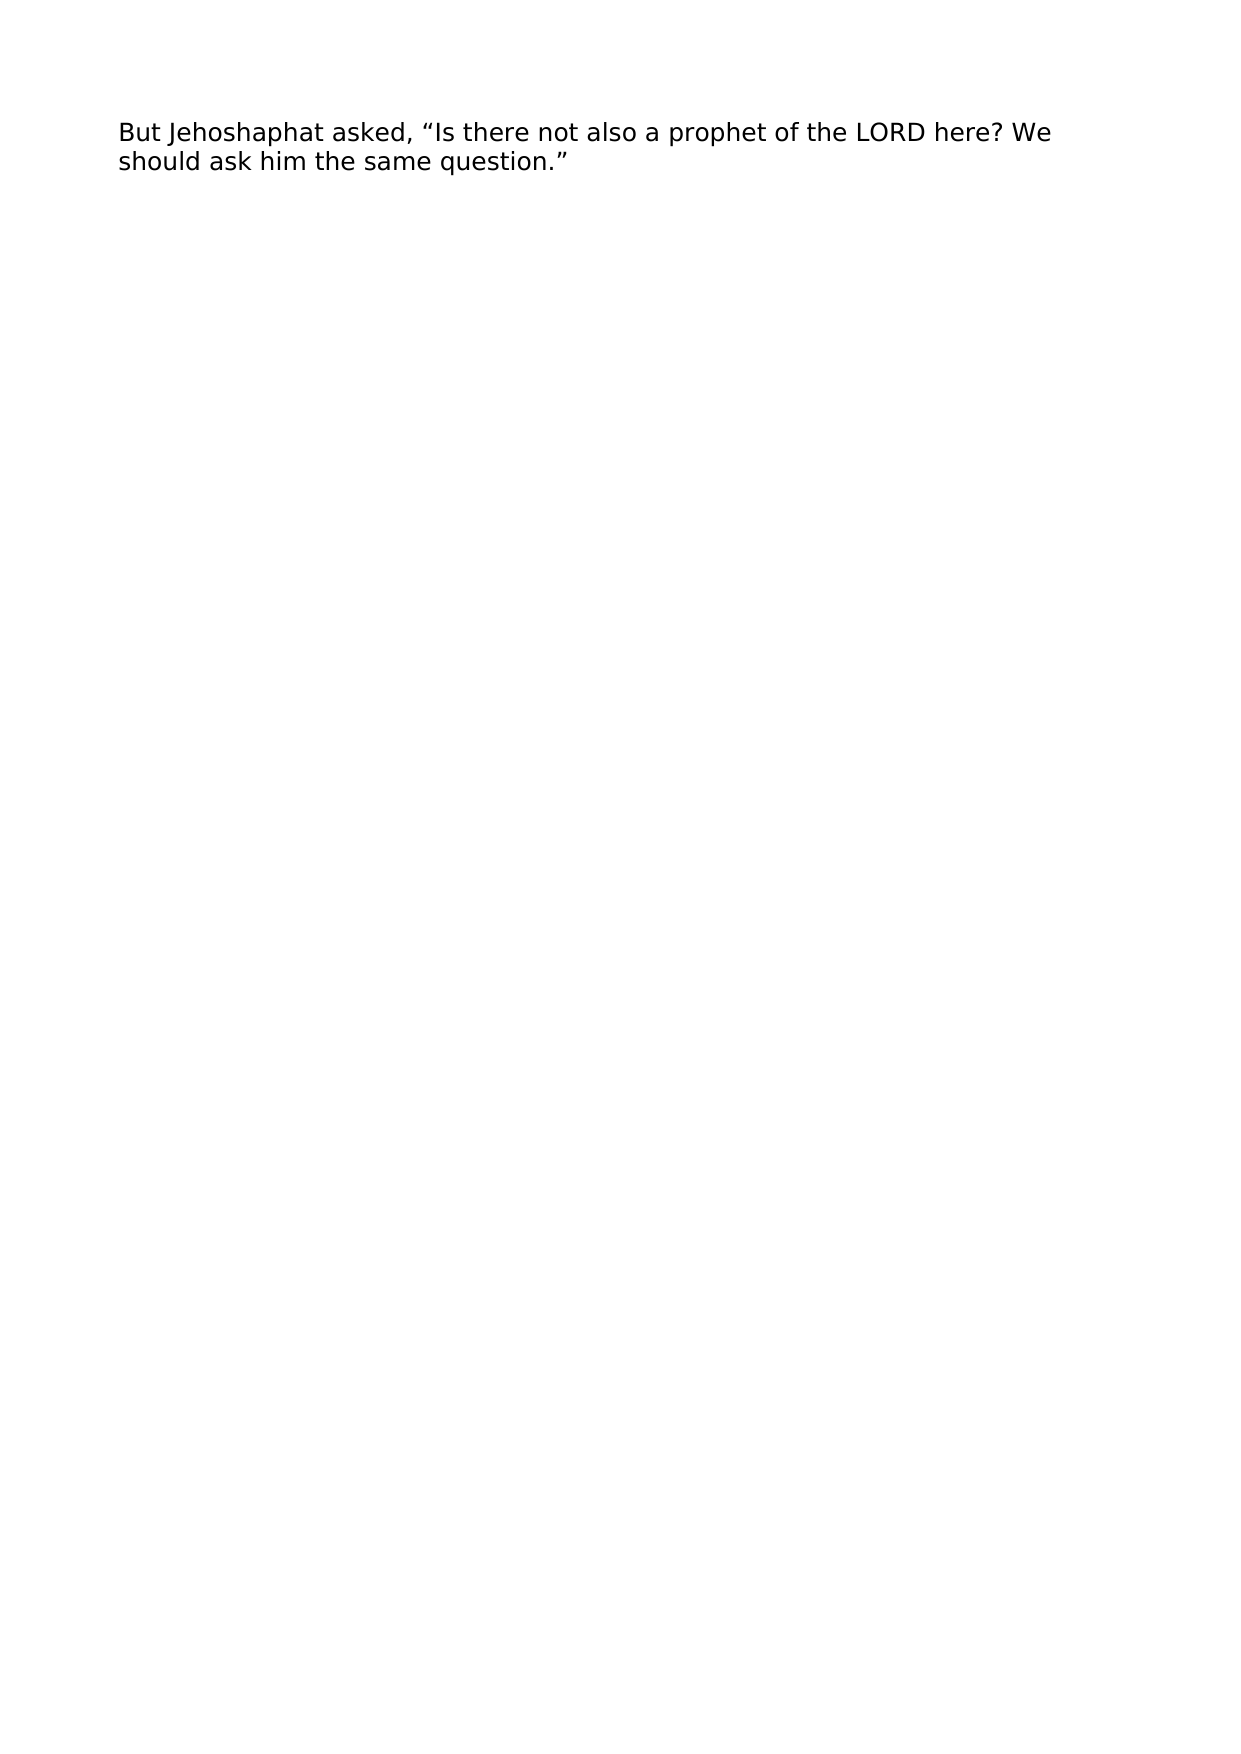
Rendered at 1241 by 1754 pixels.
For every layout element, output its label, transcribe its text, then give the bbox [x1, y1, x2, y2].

text But Jehoshaphat asked, “Is there not also a prophet of the LORD here? We should ask him the same question.” [118, 118, 1122, 176]
